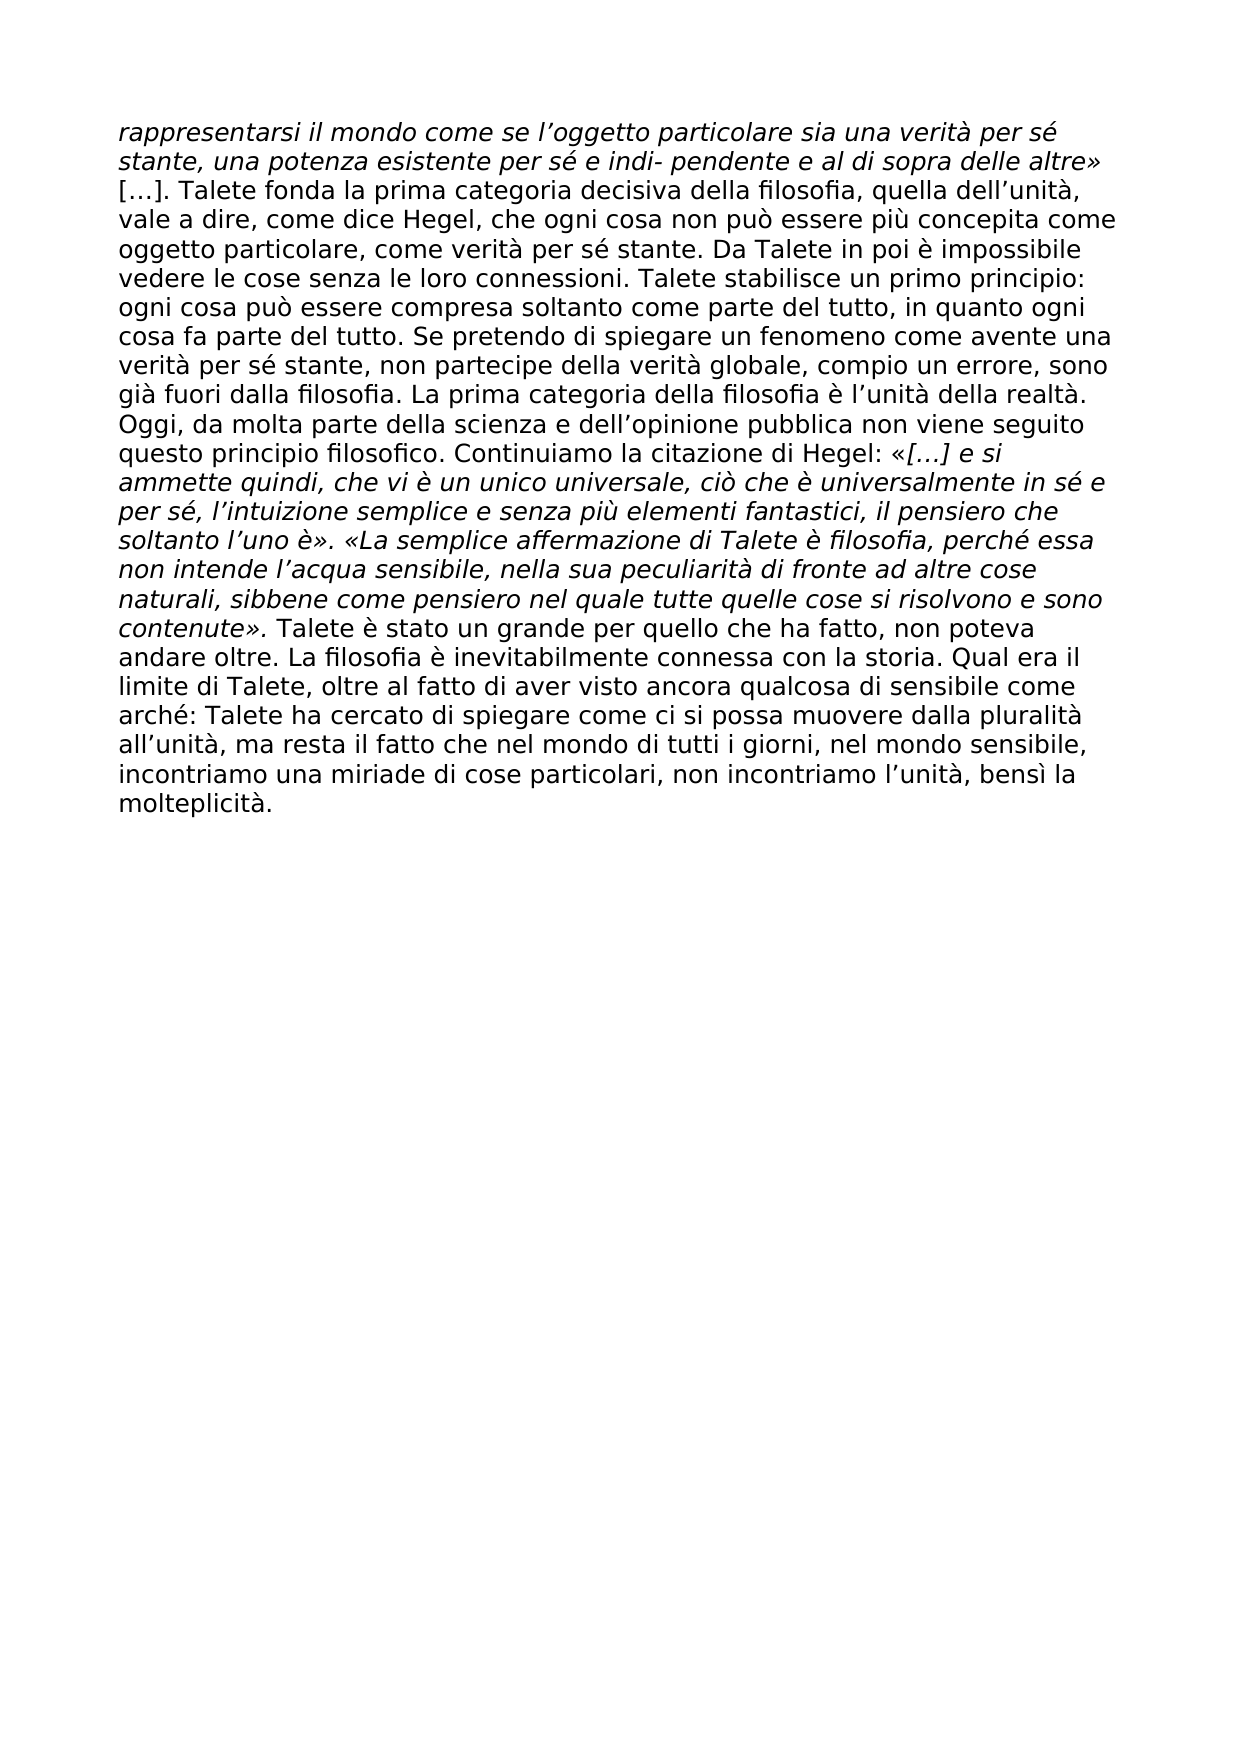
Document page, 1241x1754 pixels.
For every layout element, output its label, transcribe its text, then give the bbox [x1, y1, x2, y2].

text rappresentarsi il mondo come se l’oggetto particolare sia una verità per sé stante, una potenza esistente per sé e indi- pendente e al di sopra delle altre» […]. Talete fonda la prima categoria decisiva della filosofia, quella dell’unità, vale a dire, come dice Hegel, che ogni cosa non può essere più concepita come oggetto particolare, come verità per sé stante. Da Talete in poi è impossibile vedere le cose senza le loro connessioni. Talete stabilisce un primo principio: ogni cosa può essere compresa soltanto come parte del tutto, in quanto ogni cosa fa parte del tutto. Se pretendo di spiegare un fenomeno come avente una verità per sé stante, non partecipe della verità globale, compio un errore, sono già fuori dalla filosofia. La prima categoria della filosofia è l’unità della realtà. Oggi, da molta parte della scienza e dell’opinione pubblica non viene seguito questo principio filosofico. Continuiamo la citazione di Hegel: «[…] e si ammette quindi, che vi è un unico universale, ciò che è universalmente in sé e per sé, l’intuizione semplice e senza più elementi fantastici, il pensiero che soltanto l’uno è». «La semplice affermazione di Talete è filosofia, perché essa non intende l’acqua sensibile, nella sua peculiarità di fronte ad altre cose naturali, sibbene come pensiero nel quale tutte quelle cose si risolvono e sono contenute». Talete è stato un grande per quello che ha fatto, non poteva andare oltre. La filosofia è inevitabilmente connessa con la storia. Qual era il limite di Talete, oltre al fatto di aver visto ancora qualcosa di sensibile come arché: Talete ha cercato di spiegare come ci si possa muovere dalla pluralità all’unità, ma resta il fatto che nel mondo di tutti i giorni, nel mondo sensibile, incontriamo una miriade di cose particolari, non incontriamo l’unità, bensì la molteplicità. [118, 118, 1122, 818]
